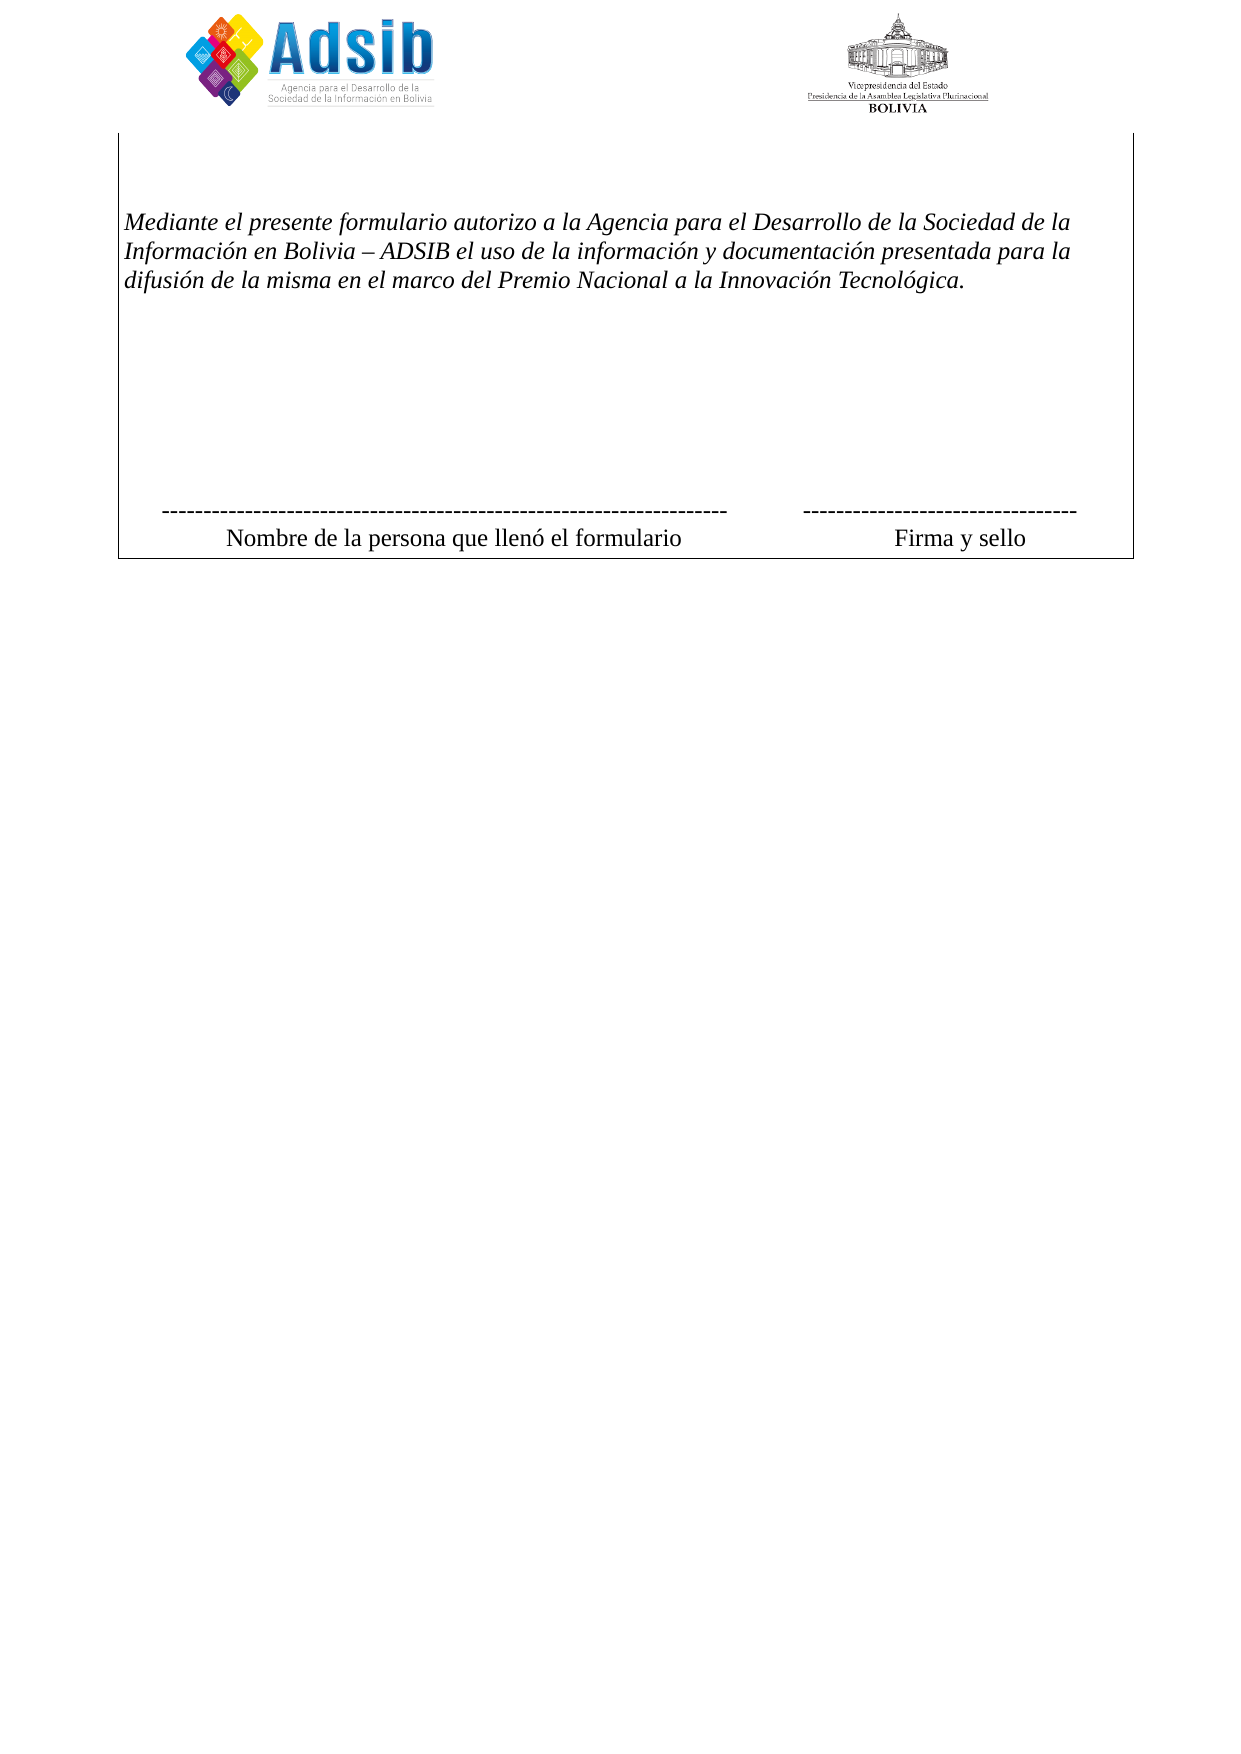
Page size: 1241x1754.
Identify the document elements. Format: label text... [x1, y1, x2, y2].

table_cell [119, 133, 1133, 173]
picture [175, 0, 451, 122]
picture [792, 0, 1004, 130]
table_cell Mediante el presente formulario autorizo a la Agencia para el Desarrollo de la Sociedad de la Información en Bolivia – ADSIB el uso de la información y documentación presentada para la difusión de la misma en el marco del Premio Nacional a la Innovación Tecnológica. -------------------------------------------------------------------- --------------------------------- Nombre de la persona que llenó el formulario Firma y sello [119, 173, 1133, 558]
